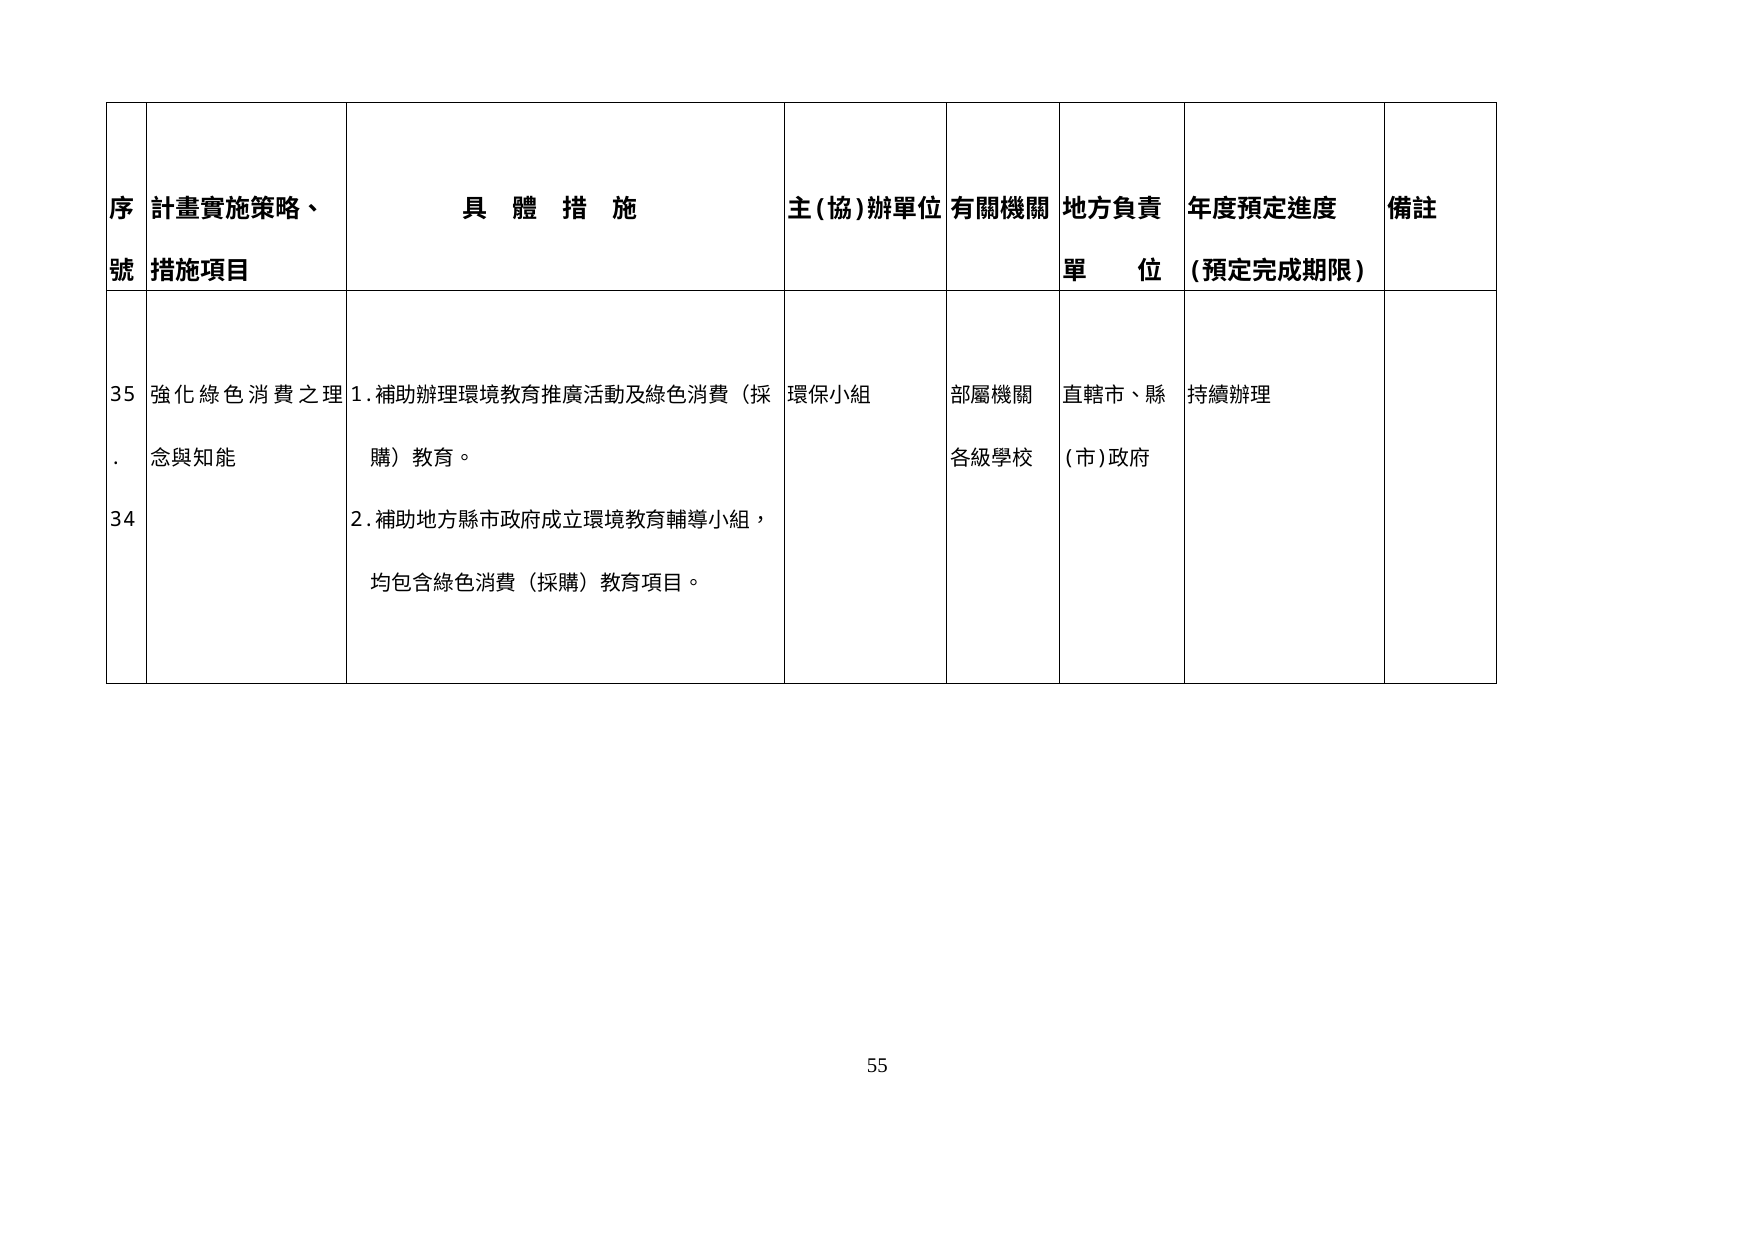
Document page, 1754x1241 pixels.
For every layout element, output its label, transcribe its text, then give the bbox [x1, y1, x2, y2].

table_header 地方負責 單 位 [1060, 103, 1184, 289]
table_header 序 號 [107, 103, 146, 289]
table_header 備註 [1385, 103, 1496, 289]
table_header 主(協)辦單位 [785, 103, 946, 289]
table_header 年度預定進度 (預定完成期限) [1185, 103, 1384, 289]
table_header 有關機關 [947, 103, 1059, 289]
table_cell 環保小組 [785, 291, 946, 683]
table_cell 強化綠色消費之理念與知能 [147, 291, 346, 683]
table_header 具 體 措 施 [347, 103, 784, 289]
table_cell 直轄市、縣(市)政府 [1060, 291, 1184, 683]
table_cell [1385, 291, 1496, 683]
table_header 計畫實施策略、 措施項目 [147, 103, 346, 289]
table_cell 34 [107, 291, 146, 683]
table_cell 1.補助辦理環境教育推廣活動及綠色消費（採購）教育。 2.補助地方縣市政府成立環境教育輔導小組，均包含綠色消費（採購）教育項目。 [347, 291, 784, 683]
table_cell 部屬機關 各級學校 [947, 291, 1059, 683]
table_cell 持續辦理 [1185, 291, 1384, 683]
